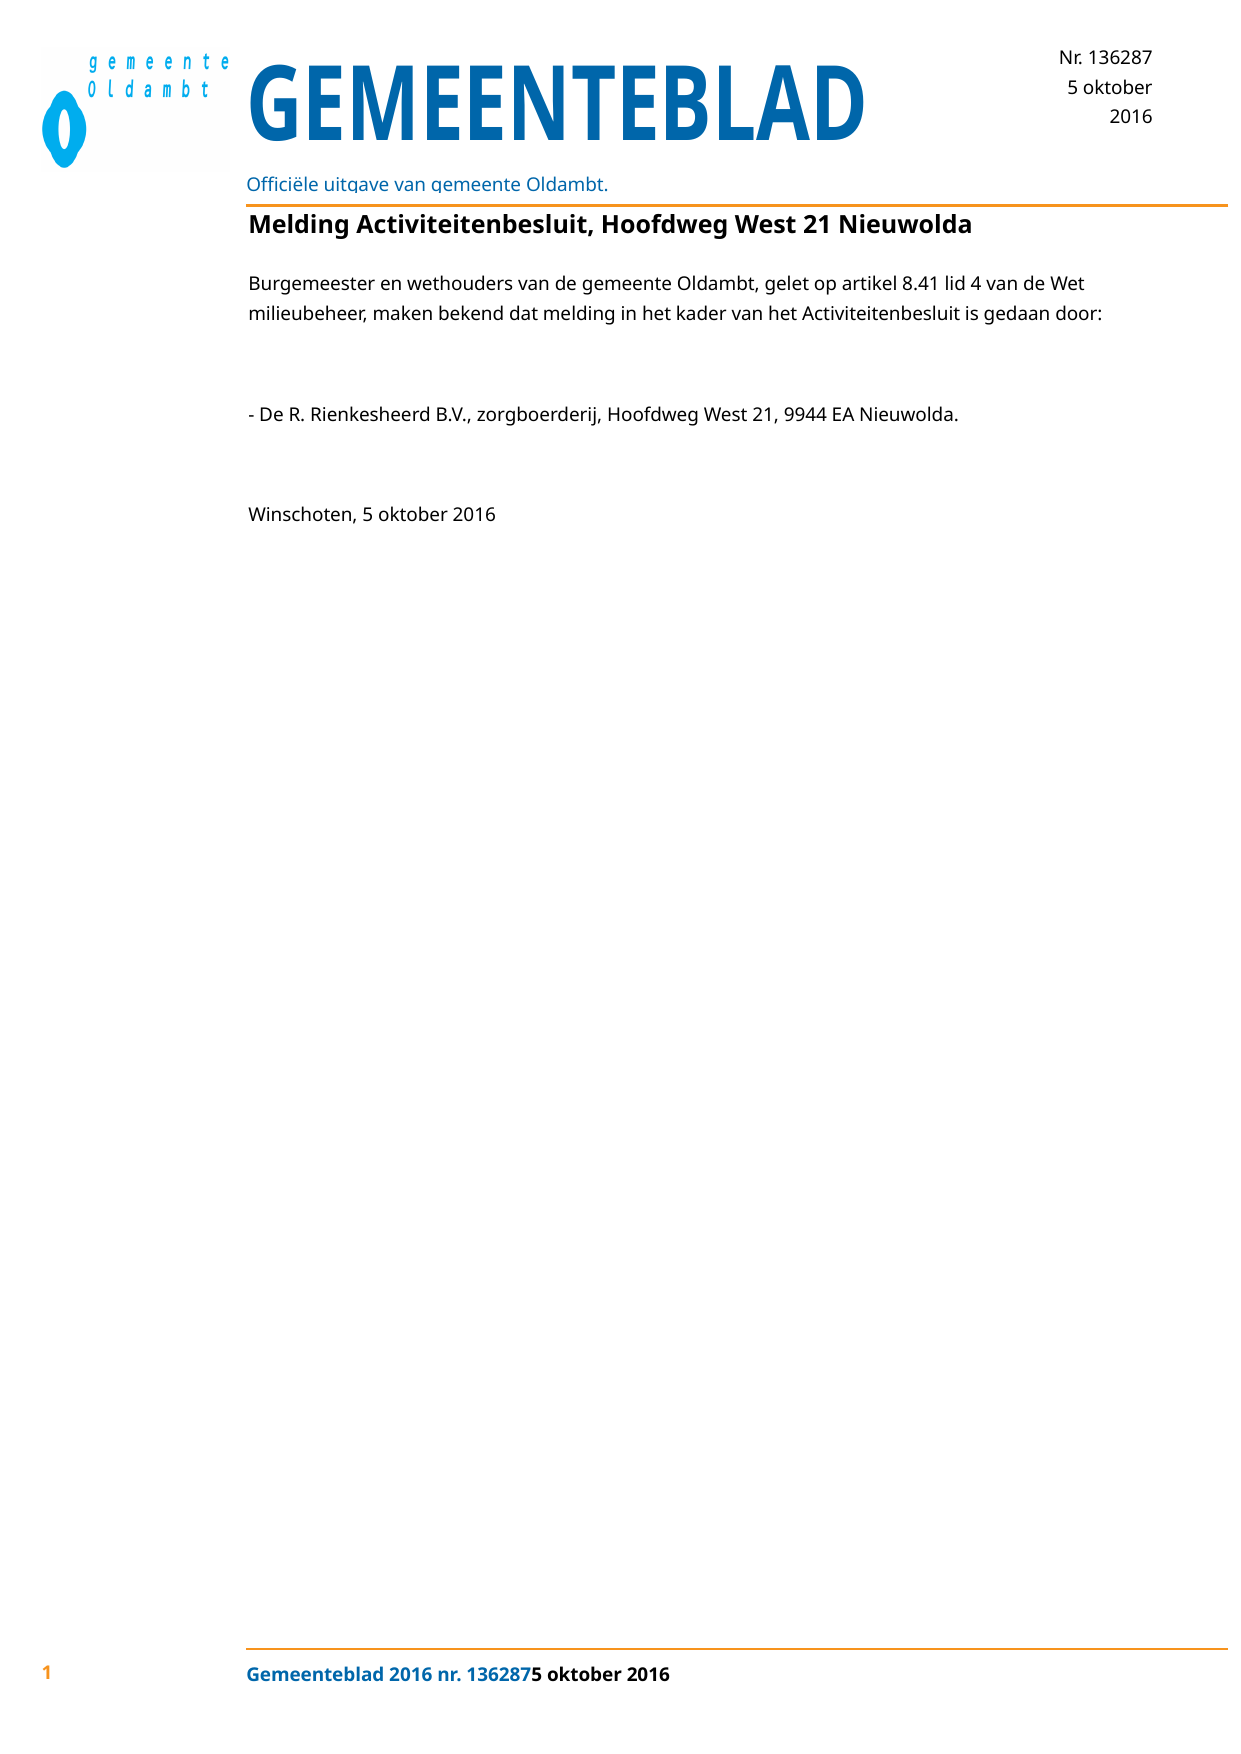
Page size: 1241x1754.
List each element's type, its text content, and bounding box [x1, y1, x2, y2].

text Burgemeester en wethouders van de gemeente Oldambt, gelet op artikel 8.41 lid 4 van de Wet milieubeheer, maken bekend dat melding in het kader van het Activiteitenbesluit is gedaan door: [248, 270, 1152, 326]
text Melding Activiteitenbesluit, Hoofdweg West 21 Nieuwolda [248, 207, 1152, 241]
text - De R. Rienkesheerd B.V., zorgboerderij, Hoofdweg West 21, 9944 EA Nieuwolda. [248, 401, 1152, 426]
text Winschoten, 5 oktober 2016 [248, 502, 1152, 527]
picture [41, 47, 231, 172]
